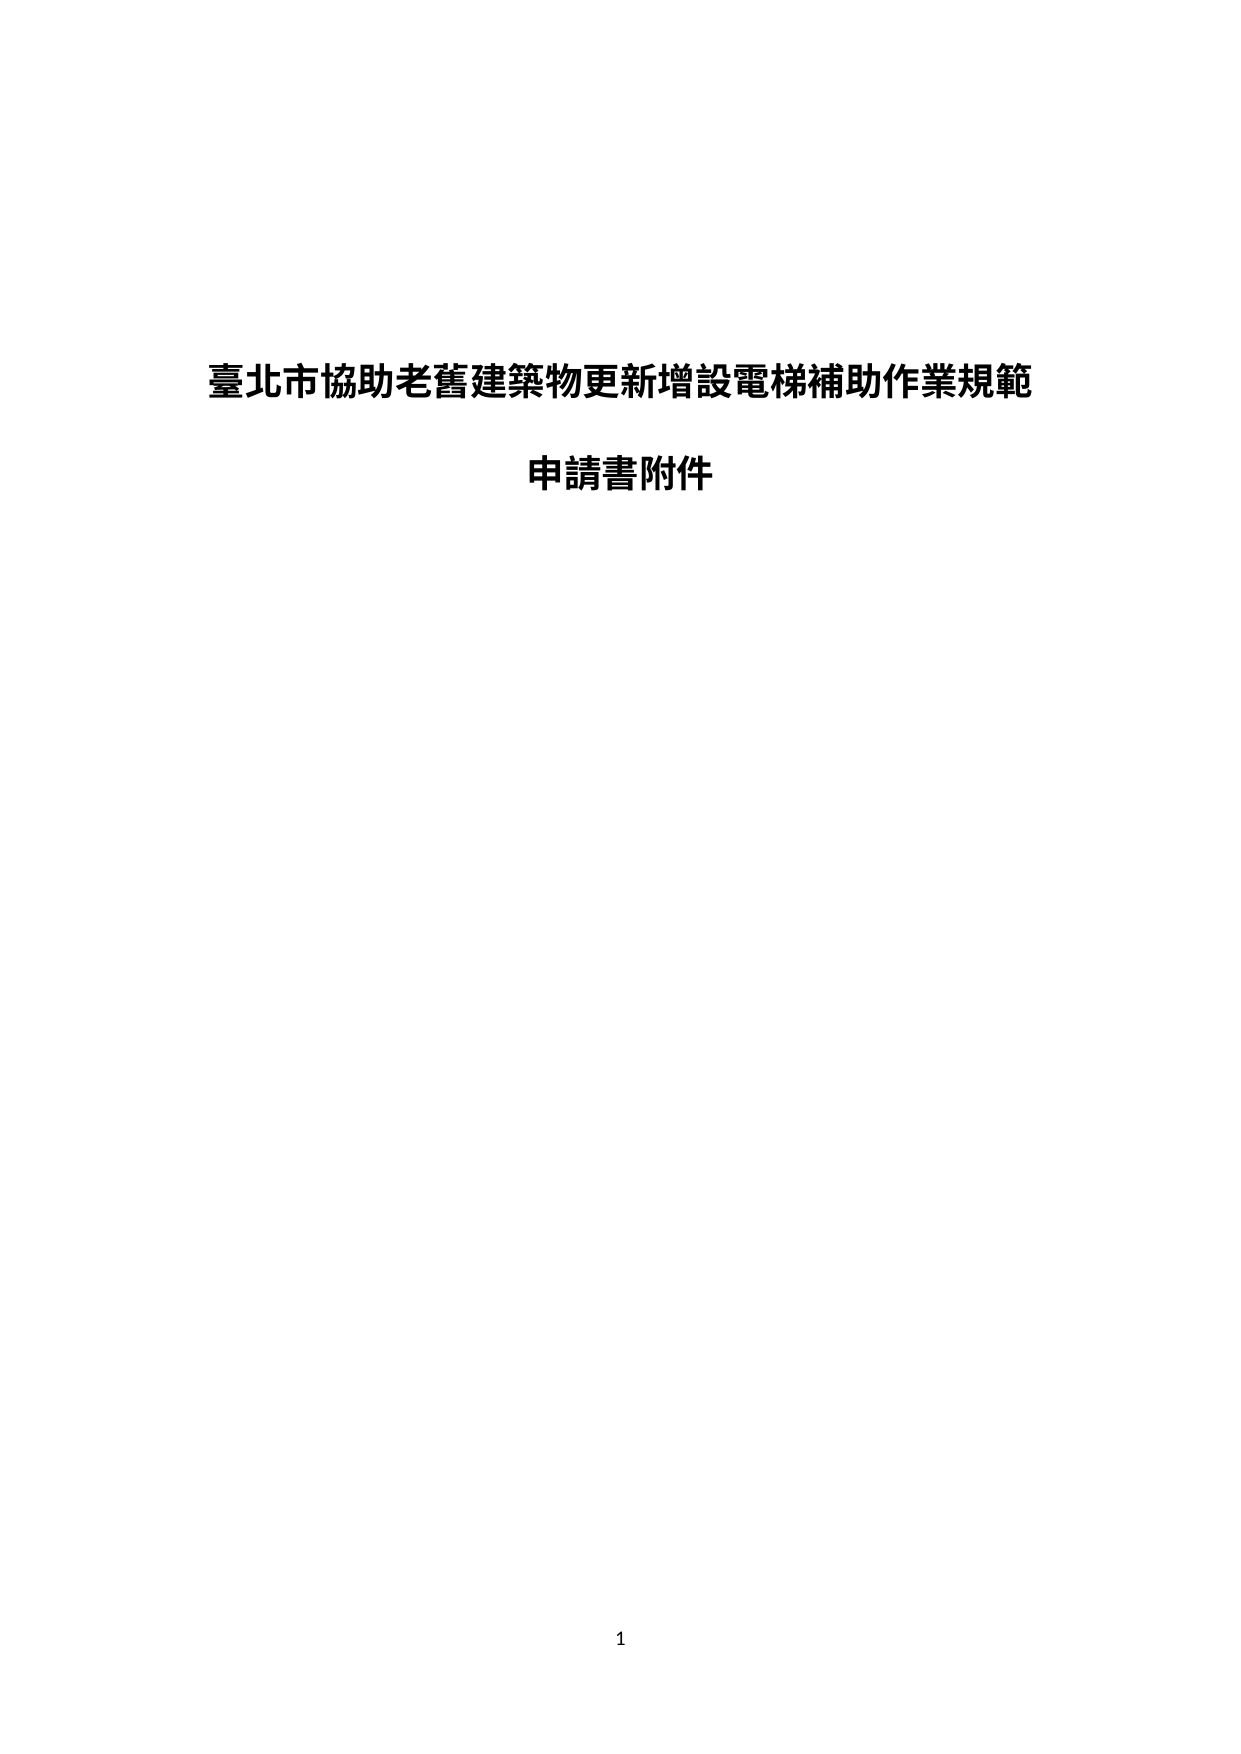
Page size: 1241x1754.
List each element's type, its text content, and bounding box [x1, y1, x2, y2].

text 臺北市協助老舊建築物更新增設電梯補助作業規範 [187, 352, 1053, 406]
text 申請書附件 [187, 444, 1053, 498]
